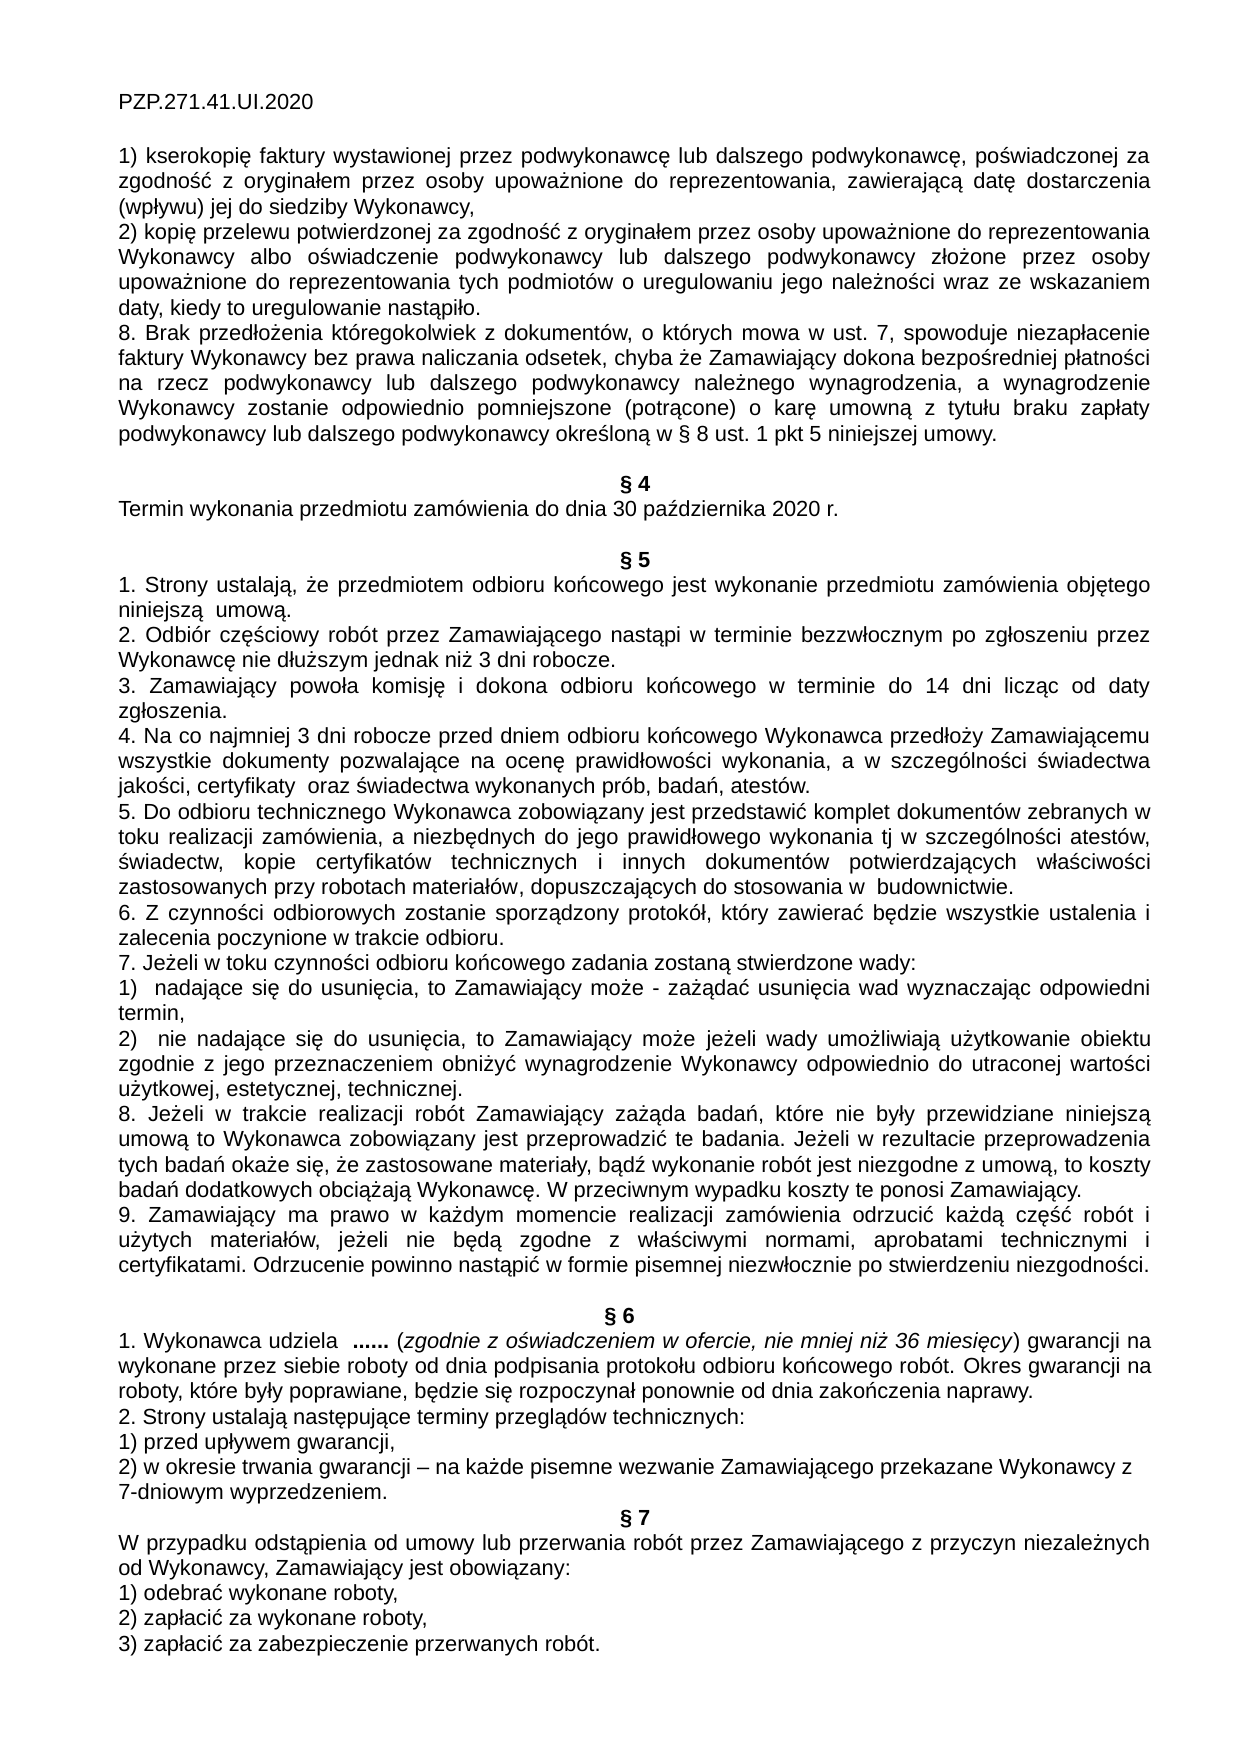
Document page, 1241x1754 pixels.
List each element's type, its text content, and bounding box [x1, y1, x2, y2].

text 2. Odbiór częściowy robót przez Zamawiającego nastąpi w terminie bezzwłocznym po zgłoszeniu przez Wykonawcę nie dłuższym jednak niż 3 dni robocze. [118, 622, 1152, 673]
text 2) zapłacić za wykonane roboty, [118, 1605, 1152, 1631]
text 1) kserokopię faktury wystawionej przez podwykonawcę lub dalszego podwykonawcę, poświadczonej za zgodność z oryginałem przez osoby upoważnione do reprezentowania, zawierającą datę dostarczenia (wpływu) jej do siedziby Wykonawcy, [118, 143, 1152, 219]
text 2) nie nadające się do usunięcia, to Zamawiający może jeżeli wady umożliwiają użytkowanie obiektu zgodnie z jego przeznaczeniem obniżyć wynagrodzenie Wykonawcy odpowiednio do utraconej wartości użytkowej, estetycznej, technicznej. [118, 1026, 1152, 1101]
text § 7 [118, 1504, 1152, 1530]
table_header Termin wykonania przedmiotu zamówienia do dnia 30 października 2020 r. [118, 496, 1152, 521]
text 2) w okresie trwania gwarancji – na każde pisemne wezwanie Zamawiającego przekazane Wykonawcy z 7-dniowym wyprzedzeniem. [118, 1454, 1152, 1504]
text 8. Jeżeli w trakcie realizacji robót Zamawiający zażąda badań, które nie były przewidziane niniejszą umową to Wykonawca zobowiązany jest przeprowadzić te badania. Jeżeli w rezultacie przeprowadzenia tych badań okaże się, że zastosowane materiały, bądź wykonanie robót jest niezgodne z umową, to koszty badań dodatkowych obciążają Wykonawcę. W przeciwnym wypadku koszty te ponosi Zamawiający. [118, 1101, 1152, 1202]
text 1) nadające się do usunięcia, to Zamawiający może - zażądać usunięcia wad wyznaczając odpowiedni termin, [118, 975, 1152, 1026]
text 3) zapłacić za zabezpieczenie przerwanych robót. [118, 1631, 1152, 1656]
text 3. Zamawiający powoła komisję i dokona odbioru końcowego w terminie do 14 dni licząc od daty zgłoszenia. [118, 673, 1152, 723]
text 7. Jeżeli w toku czynności odbioru końcowego zadania zostaną stwierdzone wady: [118, 950, 1152, 975]
text § 5 [118, 547, 1152, 572]
text 4. Na co najmniej 3 dni robocze przed dniem odbioru końcowego Wykonawca przedłoży Zamawiającemu wszystkie dokumenty pozwalające na ocenę prawidłowości wykonania, a w szczególności świadectwa jakości, certyfikaty oraz świadectwa wykonanych prób, badań, atestów. [118, 723, 1152, 799]
text 2. Strony ustalają następujące terminy przeglądów technicznych: [118, 1404, 1152, 1429]
text 8. Brak przedłożenia któregokolwiek z dokumentów, o których mowa w ust. 7, spowoduje niezapłacenie faktury Wykonawcy bez prawa naliczania odsetek, chyba że Zamawiający dokona bezpośredniej płatności na rzecz podwykonawcy lub dalszego podwykonawcy należnego wynagrodzenia, a wynagrodzenie Wykonawcy zostanie odpowiednio pomniejszone (potrącone) o karę umowną z tytułu braku zapłaty podwykonawcy lub dalszego podwykonawcy określoną w § 8 ust. 1 pkt 5 niniejszej umowy. [118, 320, 1152, 446]
text 6. Z czynności odbiorowych zostanie sporządzony protokół, który zawierać będzie wszystkie ustalenia i zalecenia poczynione w trakcie odbioru. [118, 899, 1152, 950]
text W przypadku odstąpienia od umowy lub przerwania robót przez Zamawiającego z przyczyn niezależnych od Wykonawcy, Zamawiający jest obowiązany: [118, 1530, 1152, 1580]
text 2) kopię przelewu potwierdzonej za zgodność z oryginałem przez osoby upoważnione do reprezentowania Wykonawcy albo oświadczenie podwykonawcy lub dalszego podwykonawcy złożone przez osoby upoważnione do reprezentowania tych podmiotów o uregulowaniu jego należności wraz ze wskazaniem daty, kiedy to uregulowanie nastąpiło. [118, 219, 1152, 320]
text § 6 [118, 1303, 1152, 1328]
text 1) odebrać wykonane roboty, [118, 1580, 1152, 1605]
text 9. Zamawiający ma prawo w każdym momencie realizacji zamówienia odrzucić każdą część robót i użytych materiałów, jeżeli nie będą zgodne z właściwymi normami, aprobatami technicznymi i certyfikatami. Odrzucenie powinno nastąpić w formie pisemnej niezwłocznie po stwierdzeniu niezgodności. [118, 1202, 1152, 1278]
text 1. Strony ustalają, że przedmiotem odbioru końcowego jest wykonanie przedmiotu zamówienia objętego niniejszą umową. [118, 572, 1152, 622]
text 1. Wykonawca udziela ...... (zgodnie z oświadczeniem w ofercie, nie mniej niż 36 miesięcy) gwarancji na wykonane przez siebie roboty od dnia podpisania protokołu odbioru końcowego robót. Okres gwarancji na roboty, które były poprawiane, będzie się rozpoczynał ponownie od dnia zakończenia naprawy. [118, 1328, 1152, 1404]
text 5. Do odbioru technicznego Wykonawca zobowiązany jest przedstawić komplet dokumentów zebranych w toku realizacji zamówienia, a niezbędnych do jego prawidłowego wykonania tj w szczególności atestów, świadectw, kopie certyfikatów technicznych i innych dokumentów potwierdzających właściwości zastosowanych przy robotach materiałów, dopuszczających do stosowania w budownictwie. [118, 799, 1152, 899]
text 1) przed upływem gwarancji, [118, 1429, 1152, 1454]
text § 4 [118, 471, 1152, 496]
